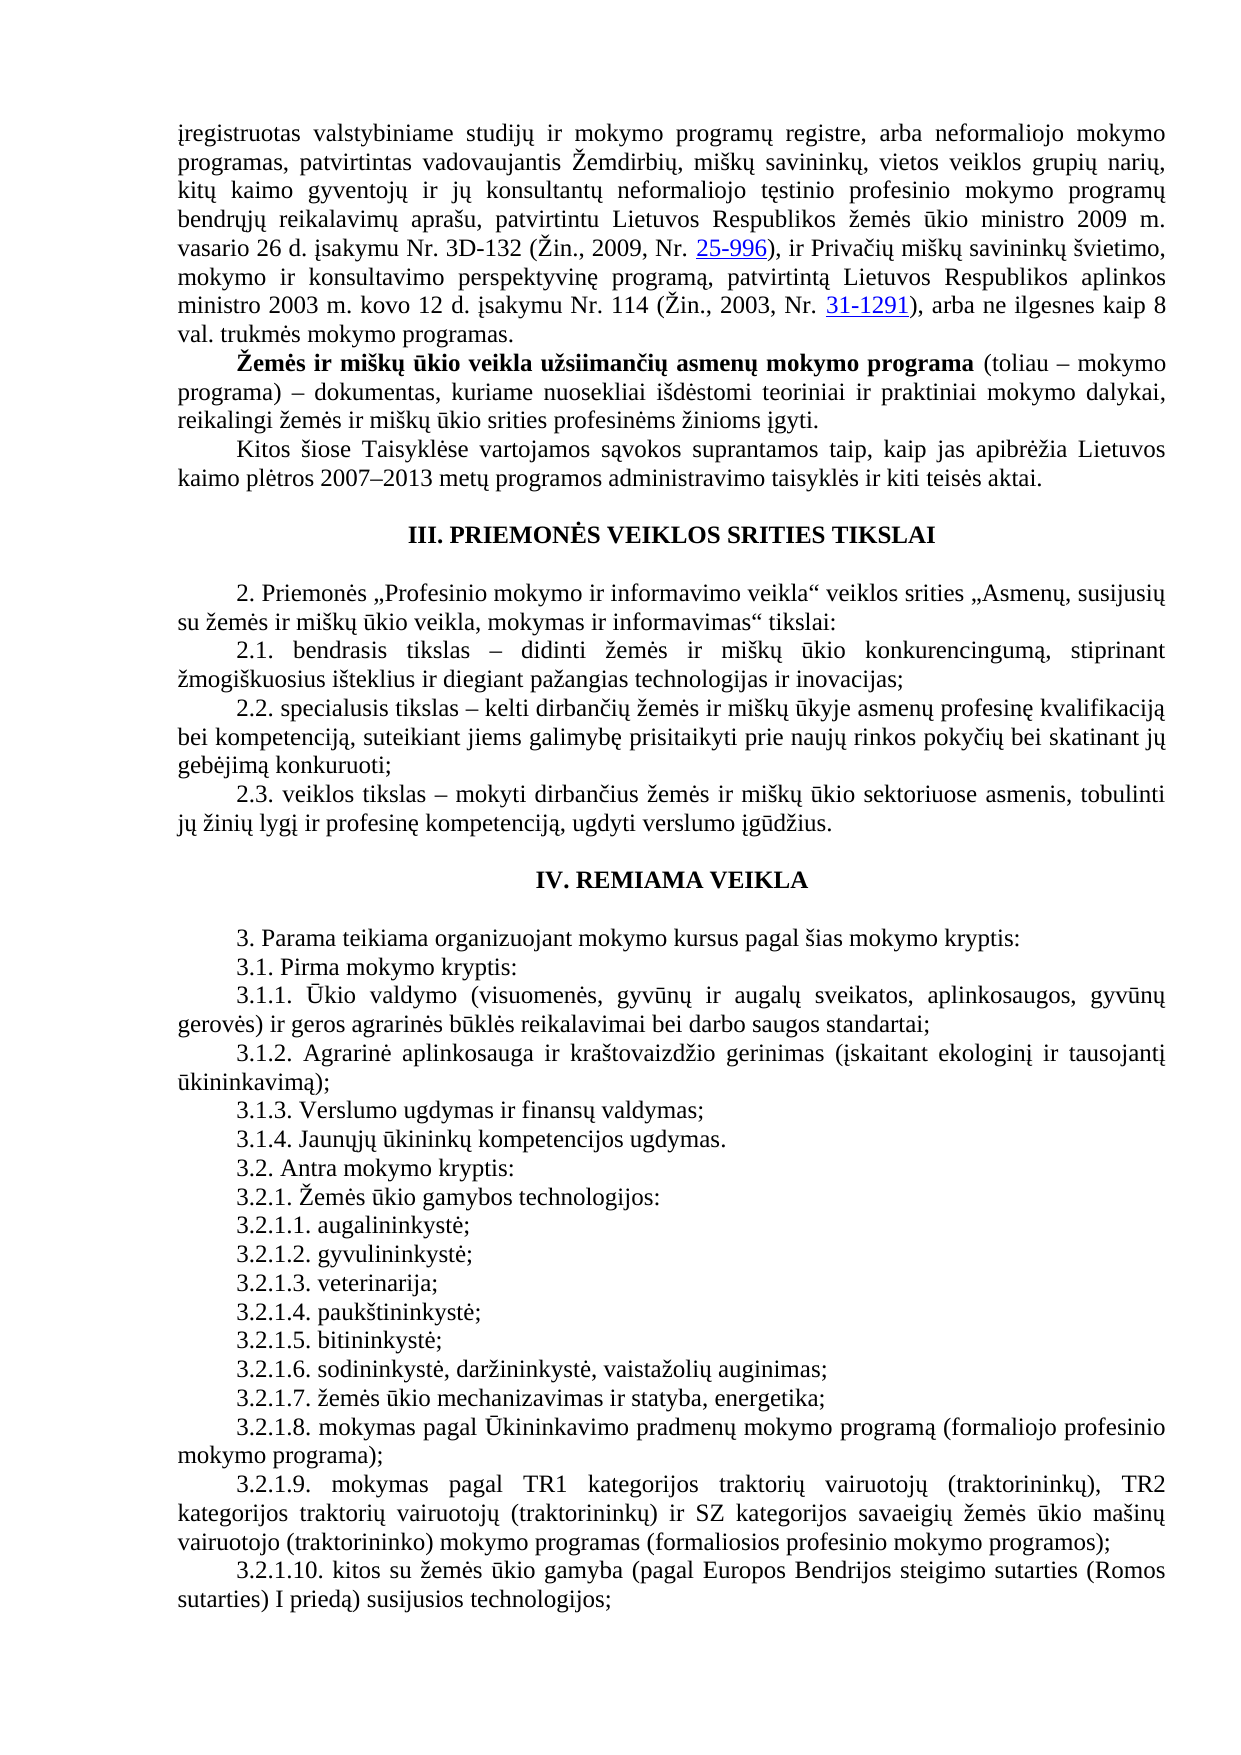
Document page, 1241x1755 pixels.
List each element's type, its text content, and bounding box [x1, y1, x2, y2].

text IV. REMIAMA VEIKLA [177, 866, 1166, 894]
text 3.2.1.6. sodininkystė, daržininkystė, vaistažolių auginimas; [177, 1354, 1166, 1383]
text 3.1.1. Ūkio valdymo (visuomenės, gyvūnų ir augalų sveikatos, aplinkosaugos, gyvūnų gerovės) ir geros agrarinės būklės reikalavimai bei darbo saugos standartai; [177, 981, 1166, 1038]
text 3.2.1.1. augalininkystė; [177, 1211, 1166, 1239]
text 3.2.1.3. veterinarija; [177, 1268, 1166, 1297]
text 3.2.1.9. mokymas pagal TR1 kategorijos traktorių vairuotojų (traktorininkų), TR2 kategorijos traktorių vairuotojų (traktorininkų) ir SZ kategorijos savaeigių žemės ūkio mašinų vairuotojo (traktorininko) mokymo programas (formaliosios profesinio mokymo programos); [177, 1469, 1166, 1556]
text 3.2.1.8. mokymas pagal Ūkininkavimo pradmenų mokymo programą (formaliojo profesinio mokymo programa); [177, 1412, 1166, 1469]
text 3.2. Antra mokymo kryptis: [177, 1153, 1166, 1182]
text 2.1. bendrasis tikslas – didinti žemės ir miškų ūkio konkurencingumą, stiprinant žmogiškuosius išteklius ir diegiant pažangias technologijas ir inovacijas; [177, 636, 1166, 693]
text 3.2.1.10. kitos su žemės ūkio gamyba (pagal Europos Bendrijos steigimo sutarties (Romos sutarties) I priedą) susijusios technologijos; [177, 1556, 1166, 1613]
text Kitos šiose Taisyklėse vartojamos sąvokos suprantamos taip, kaip jas apibrėžia Lietuvos kaimo plėtros 2007–2013 metų programos administravimo taisyklės ir kiti teisės aktai. [177, 434, 1166, 492]
text 2. Priemonės „Profesinio mokymo ir informavimo veikla“ veiklos srities „Asmenų, susijusių su žemės ir miškų ūkio veikla, mokymas ir informavimas“ tikslai: [177, 578, 1166, 636]
text 3.2.1.5. bitininkystė; [177, 1326, 1166, 1354]
text 3.2.1.4. paukštininkystė; [177, 1297, 1166, 1326]
text 3.2.1.7. žemės ūkio mechanizavimas ir statyba, energetika; [177, 1383, 1166, 1412]
text 3.1.4. Jaunųjų ūkininkų kompetencijos ugdymas. [177, 1124, 1166, 1153]
text 2.2. specialusis tikslas – kelti dirbančių žemės ir miškų ūkyje asmenų profesinę kvalifikaciją bei kompetenciją, suteikiant jiems galimybę prisitaikyti prie naujų rinkos pokyčių bei skatinant jų gebėjimą konkuruoti; [177, 693, 1166, 779]
text 2.3. veiklos tikslas – mokyti dirbančius žemės ir miškų ūkio sektoriuose asmenis, tobulinti jų žinių lygį ir profesinę kompetenciją, ugdyti verslumo įgūdžius. [177, 779, 1166, 837]
text 3. Parama teikiama organizuojant mokymo kursus pagal šias mokymo kryptis: [177, 923, 1166, 952]
text Žemės ir miškų ūkio veikla užsiimančių asmenų mokymo programa (toliau – mokymo programa) – dokumentas, kuriame nuosekliai išdėstomi teoriniai ir praktiniai mokymo dalykai, reikalingi žemės ir miškų ūkio srities profesinėms žinioms įgyti. [177, 348, 1166, 434]
text 3.1.2. Agrarinė aplinkosauga ir kraštovaizdžio gerinimas (įskaitant ekologinį ir tausojantį ūkininkavimą); [177, 1038, 1166, 1096]
text 3.2.1.2. gyvulininkystė; [177, 1239, 1166, 1268]
text 3.1.3. Verslumo ugdymas ir finansų valdymas; [177, 1096, 1166, 1124]
text įregistruotas valstybiniame studijų ir mokymo programų registre, arba neformaliojo mokymo programas, patvirtintas vadovaujantis Žemdirbių, miškų savininkų, vietos veiklos grupių narių, kitų kaimo gyventojų ir jų konsultantų neformaliojo tęstinio profesinio mokymo programų bendrųjų reikalavimų aprašu, patvirtintu Lietuvos Respublikos žemės ūkio ministro 2009 m. vasario 26 d. įsakymu Nr. 3D-132 (Žin., 2009, Nr. 25-996), ir Privačių miškų savininkų švietimo, mokymo ir konsultavimo perspektyvinę programą, patvirtintą Lietuvos Respublikos aplinkos ministro 2003 m. kovo 12 d. įsakymu Nr. 114 (Žin., 2003, Nr. 31-1291), arba ne ilgesnes kaip 8 val. trukmės mokymo programas. [177, 118, 1166, 348]
text III. PRIEMONĖS VEIKLOS SRITIES TIKSLAI [177, 521, 1166, 549]
text 3.2.1. Žemės ūkio gamybos technologijos: [177, 1182, 1166, 1211]
text 3.1. Pirma mokymo kryptis: [177, 952, 1166, 981]
